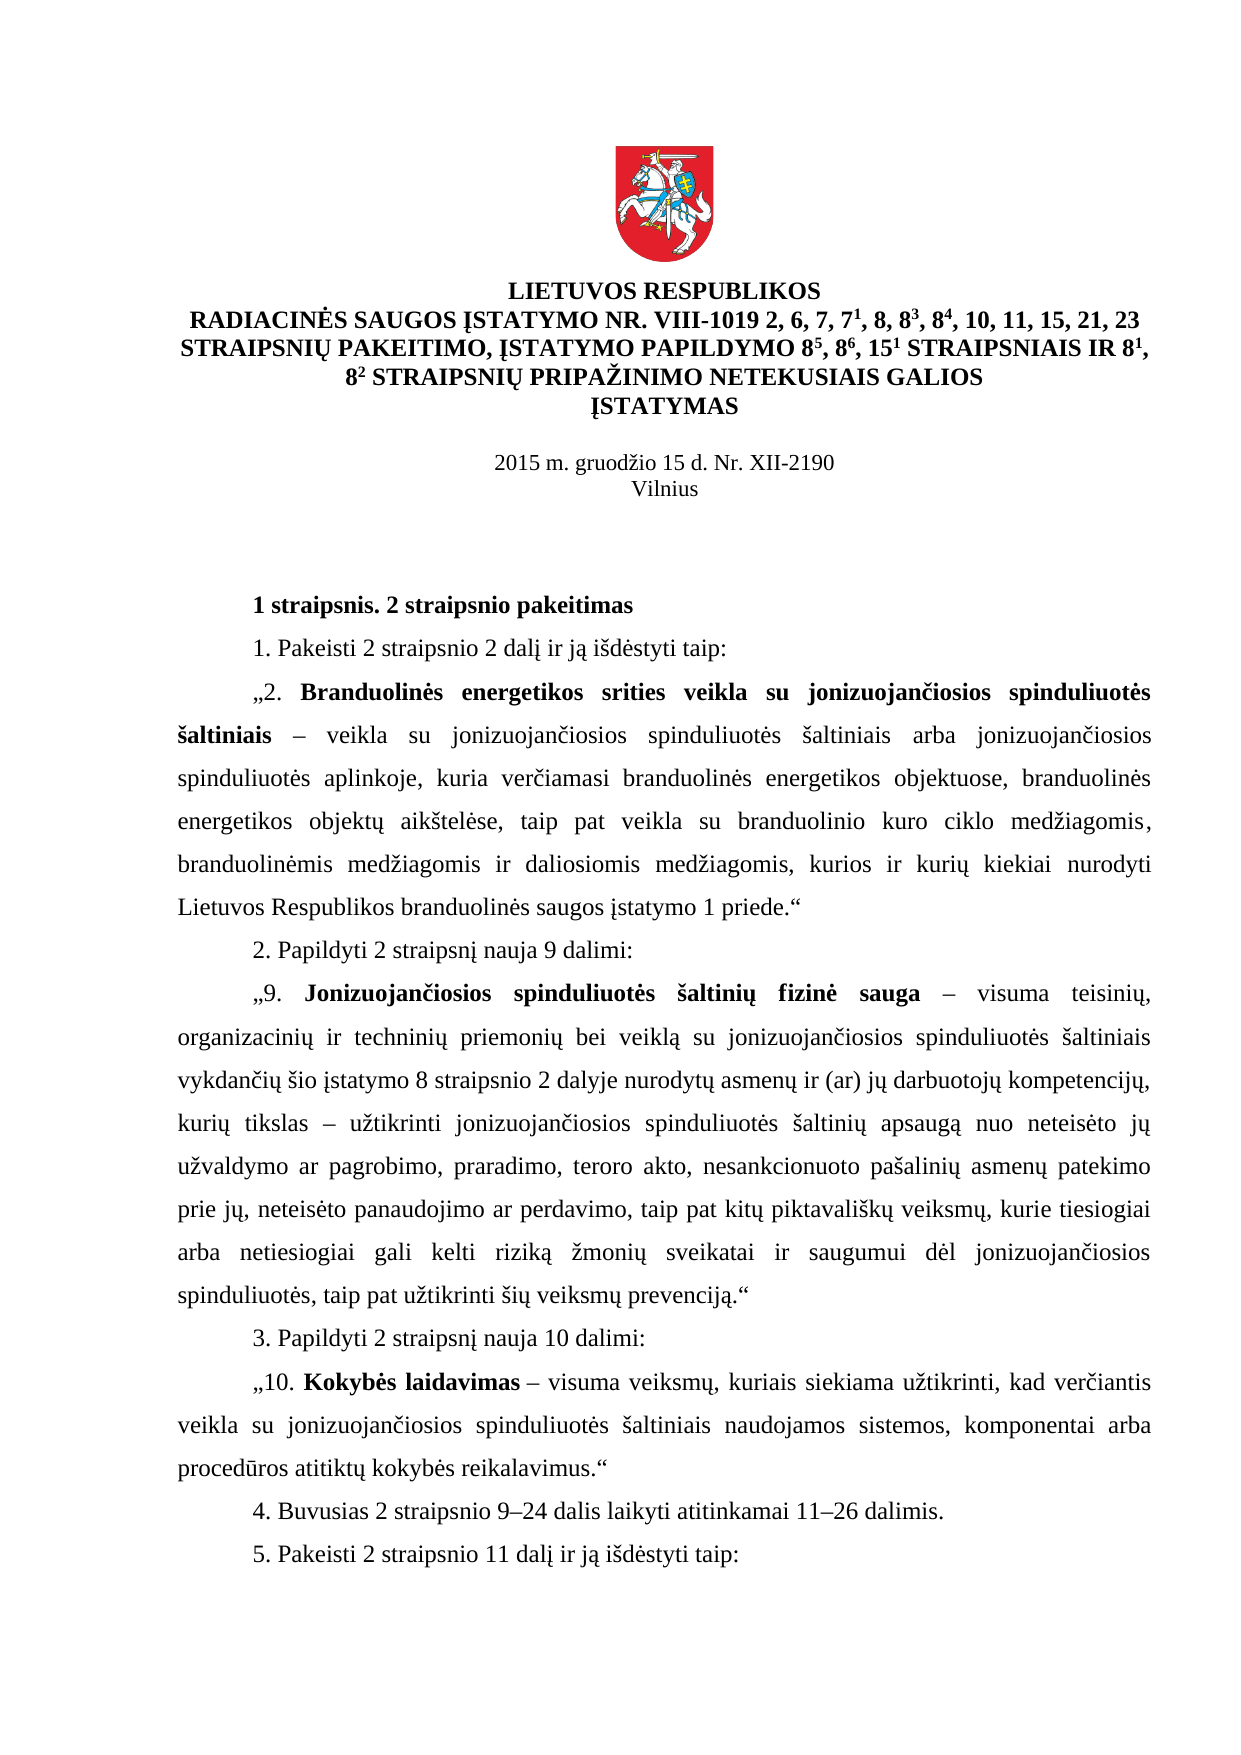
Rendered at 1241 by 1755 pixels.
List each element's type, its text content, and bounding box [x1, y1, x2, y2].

text 3. Papildyti 2 straipsnį nauja 10 dalimi: [177, 1323, 1152, 1352]
text 1. Pakeisti 2 straipsnio 2 dalį ir ją išdėstyti taip: [177, 633, 1152, 662]
text ĮSTATYMAS [177, 391, 1152, 420]
text LIETUVOS RESPUBLIKOS [177, 276, 1152, 305]
text RADIACINĖS SAUGOS ĮSTATYMO NR. VIII-1019 2, 6, 7, 71, 8, 83, 84, 10, 11, 15, 21, 23 STRAIPSNIŲ PAKEITIMO, ĮSTATYMO PAPILDYMO 85, 86, 151 STRAIPSNIAIS IR 81, 82 STRAIPSNIŲ PRIPAŽINIMO NETEKUSIAIS GALIOS [177, 305, 1152, 391]
text 1 straipsnis. 2 straipsnio pakeitimas [177, 590, 1152, 619]
text 2. Papildyti 2 straipsnį nauja 9 dalimi: [177, 935, 1152, 964]
text 2015 m. gruodžio 15 d. Nr. XII-2190 [177, 448, 1152, 475]
text „2. Branduolinės energetikos srities veikla su jonizuojančiosios spinduliuotės šaltiniais – veikla su jonizuojančiosios spinduliuotės šaltiniais arba jonizuojančiosios spinduliuotės aplinkoje, kuria verčiamasi branduolinės energetikos objektuose, branduolinės energetikos objektų aikštelėse, taip pat veikla su branduolinio kuro ciklo medžiagomis, branduolinėmis medžiagomis ir daliosiomis medžiagomis, kurios ir kurių kiekiai nurodyti Lietuvos Respublikos branduolinės saugos įstatymo 1 priede.“ [177, 677, 1152, 921]
text „9. Jonizuojančiosios spinduliuotės šaltinių fizinė sauga – visuma teisinių, organizacinių ir techninių priemonių bei veiklą su jonizuojančiosios spinduliuotės šaltiniais vykdančių šio įstatymo 8 straipsnio 2 dalyje nurodytų asmenų ir (ar) jų darbuotojų kompetencijų, kurių tikslas – užtikrinti jonizuojančiosios spinduliuotės šaltinių apsaugą nuo neteisėto jų užvaldymo ar pagrobimo, praradimo, teroro akto, nesankcionuoto pašalinių asmenų patekimo prie jų, neteisėto panaudojimo ar perdavimo, taip pat kitų piktavališkų veiksmų, kurie tiesiogiai arba netiesiogiai gali kelti riziką žmonių sveikatai ir saugumui dėl jonizuojančiosios spinduliuotės, taip pat užtikrinti šių veiksmų prevenciją.“ [177, 978, 1152, 1309]
text Vilnius [177, 475, 1152, 501]
text 5. Pakeisti 2 straipsnio 11 dalį ir ją išdėstyti taip: [177, 1539, 1152, 1568]
text „10. Kokybės laidavimas – visuma veiksmų, kuriais siekiama užtikrinti, kad verčiantis veikla su jonizuojančiosios spinduliuotės šaltiniais naudojamos sistemos, komponentai arba procedūros atitiktų kokybės reikalavimus.“ [177, 1367, 1152, 1482]
text 4. Buvusias 2 straipsnio 9–24 dalis laikyti atitinkamai 11–26 dalimis. [177, 1496, 1152, 1525]
